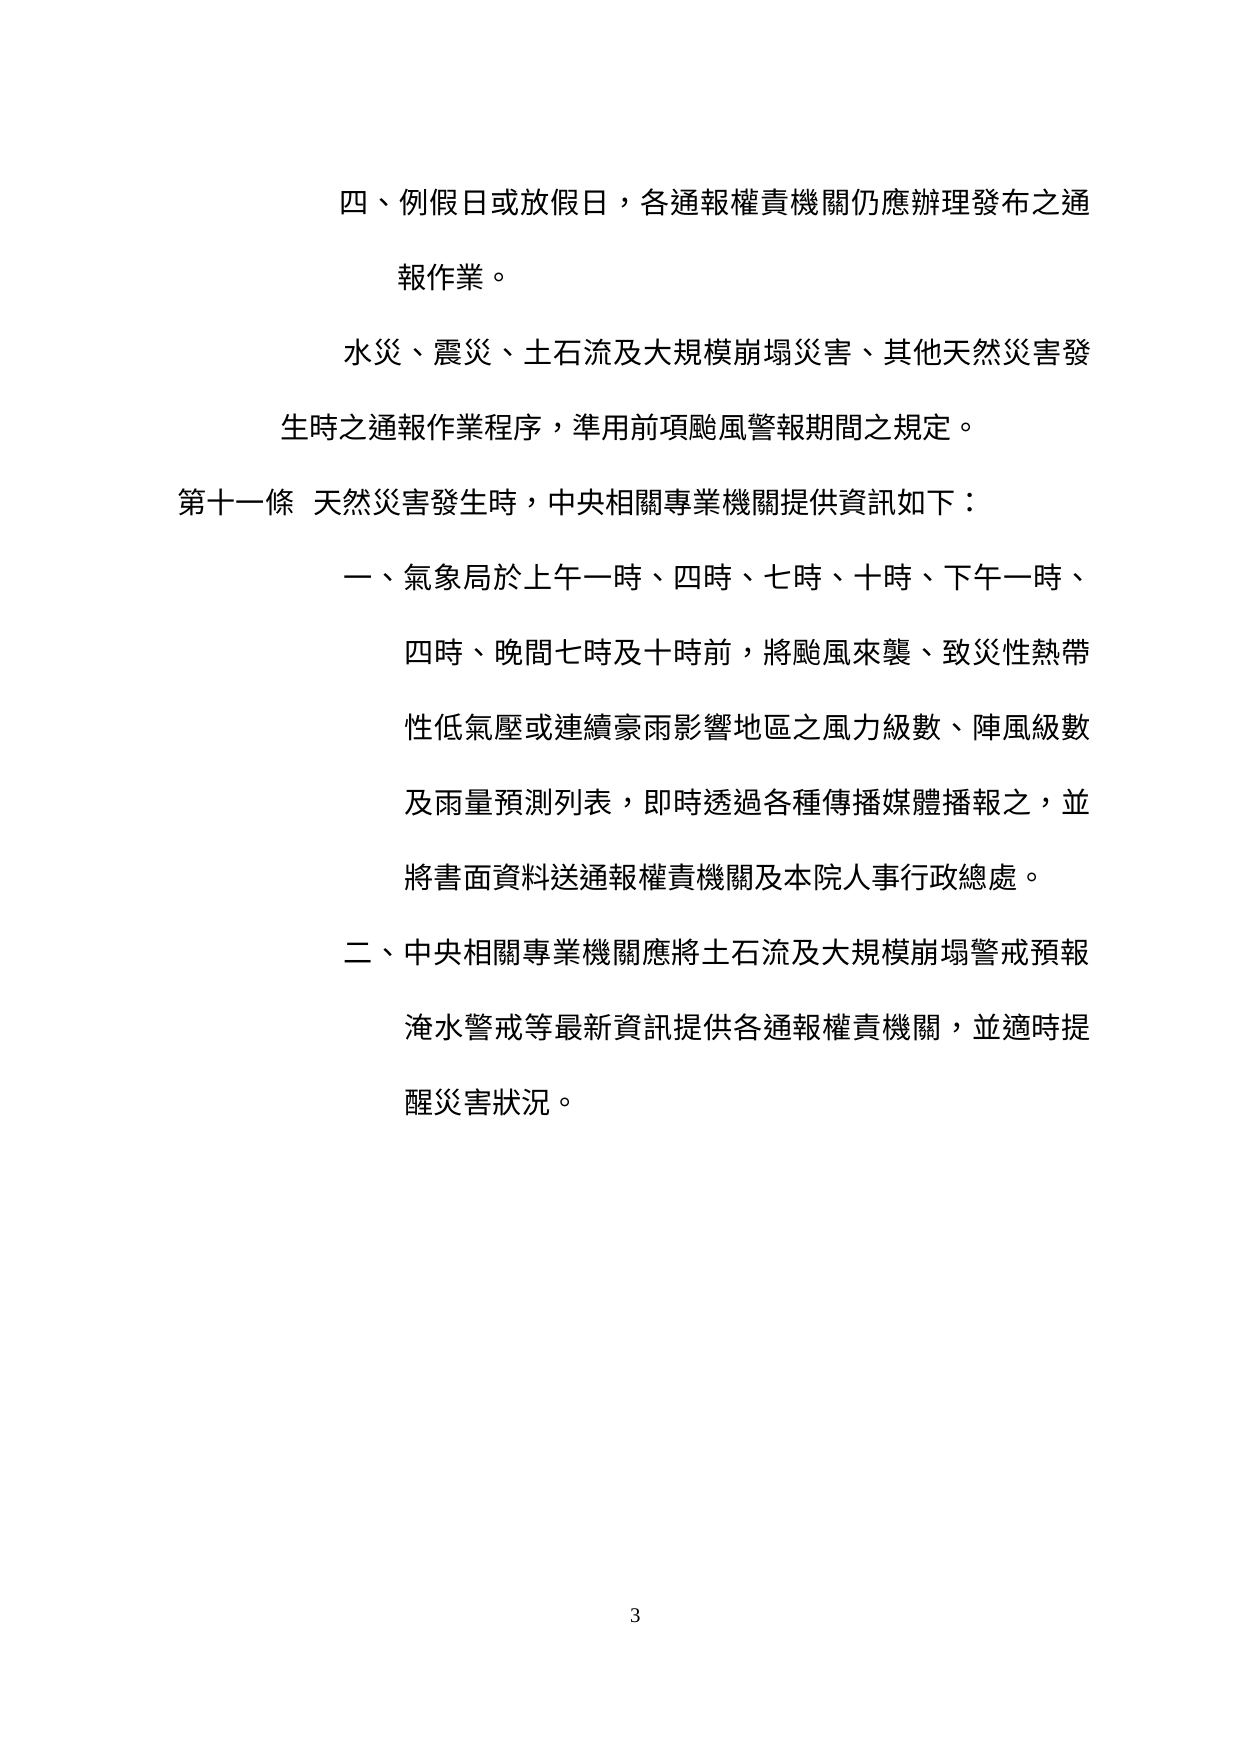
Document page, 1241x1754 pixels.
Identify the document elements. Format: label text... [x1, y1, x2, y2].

text 二、中央相關專業機關應將土石流及大規模崩塌警戒預報、淹水警戒等最新資訊提供各通報權責機關，並適時提醒災害狀況。 [343, 913, 1092, 1138]
text 水災、震災、土石流及大規模崩塌災害、其他天然災害發生時之通報作業程序，準用前項颱風警報期間之規定。 [280, 313, 1092, 463]
text 四、例假日或放假日，各通報權責機關仍應辦理發布之通報作業。 [339, 163, 1092, 313]
text 一、氣象局於上午一時、四時、七時、十時、下午一時、四時、晚間七時及十時前，將颱風來襲、致災性熱帶性低氣壓或連續豪雨影響地區之風力級數、陣風級數及雨量預測列表，即時透過各種傳播媒體播報之，並將書面資料送通報權責機關及本院人事行政總處。 [343, 538, 1092, 913]
text 第十一條 天然災害發生時，中央相關專業機關提供資訊如下： [177, 463, 1092, 538]
